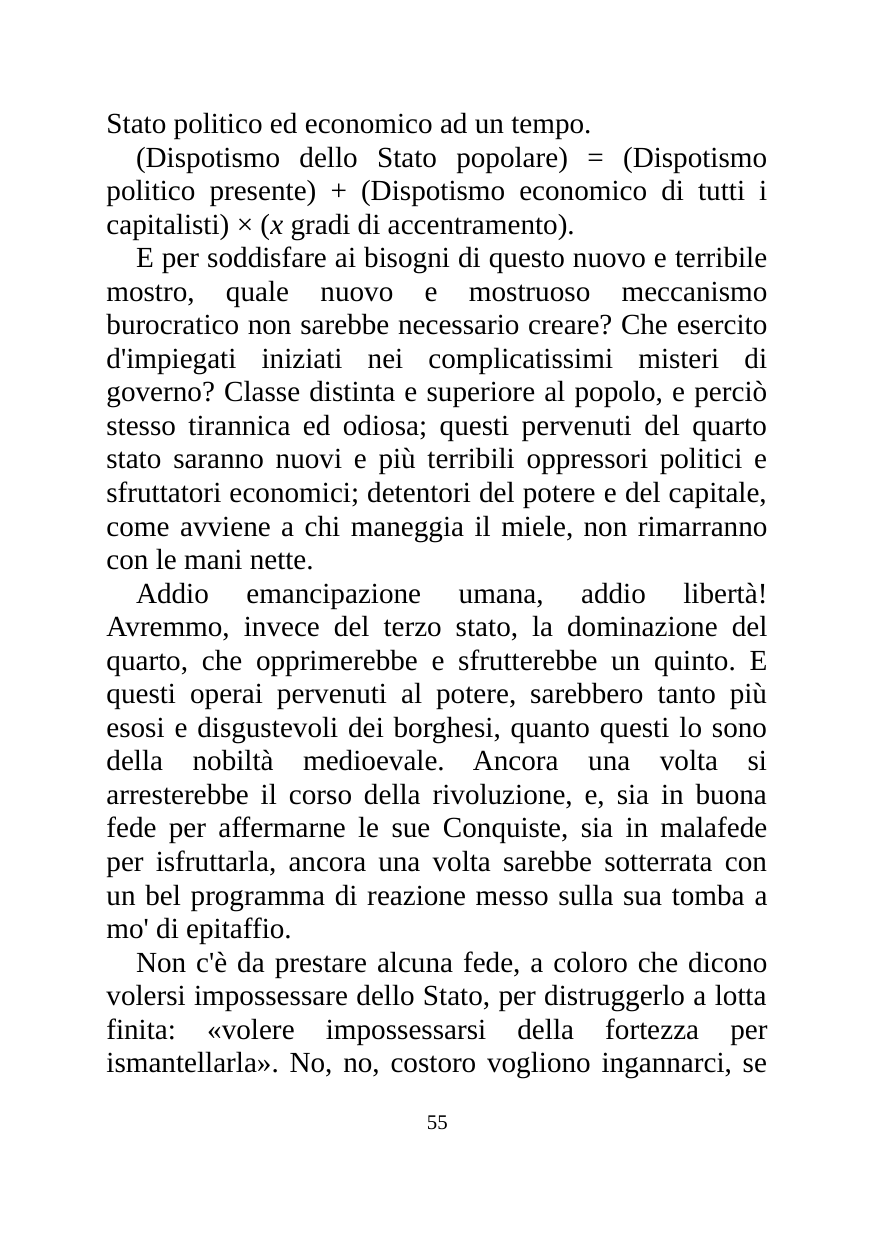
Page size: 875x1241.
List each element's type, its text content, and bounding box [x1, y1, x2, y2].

text Non c'è da prestare alcuna fede, a coloro che dicono volersi impossessare dello Stato, per distruggerlo a lotta finita: «volere impossessarsi della fortezza per ismantellarla». No, no, costoro vogliono ingannarci, se [106, 945, 768, 1079]
text (Dispotismo dello Stato popolare) = (Dispotismo politico presente) + (Dispotismo economico di tutti i capitalisti) × (x gradi di accentramento). [106, 140, 768, 240]
text Stato politico ed economico ad un tempo. [106, 106, 768, 140]
text E per soddisfare ai bisogni di questo nuovo e terribile mostro, quale nuovo e mostruoso meccanismo burocratico non sarebbe necessario creare? Che esercito d'impiegati iniziati nei complicatissimi misteri di governo? Classe distinta e superiore al popolo, e perciò stesso tirannica ed odiosa; questi pervenuti del quarto stato saranno nuovi e più terribili oppressori politici e sfruttatori economici; detentori del potere e del capitale, come avviene a chi maneggia il miele, non rimarranno con le mani nette. [106, 240, 768, 576]
text Addio emancipazione umana, addio libertà! Avremmo, invece del terzo stato, la dominazione del quarto, che opprimerebbe e sfrutterebbe un quinto. E questi operai pervenuti al potere, sarebbero tanto più esosi e disgustevoli dei borghesi, quanto questi lo sono della nobiltà medioevale. Ancora una volta si arresterebbe il corso della rivoluzione, e, sia in buona fede per affermarne le sue Conquiste, sia in malafede per isfruttarla, ancora una volta sarebbe sotterrata con un bel programma di reazione messo sulla sua tomba a mo' di epitaffio. [106, 576, 768, 945]
